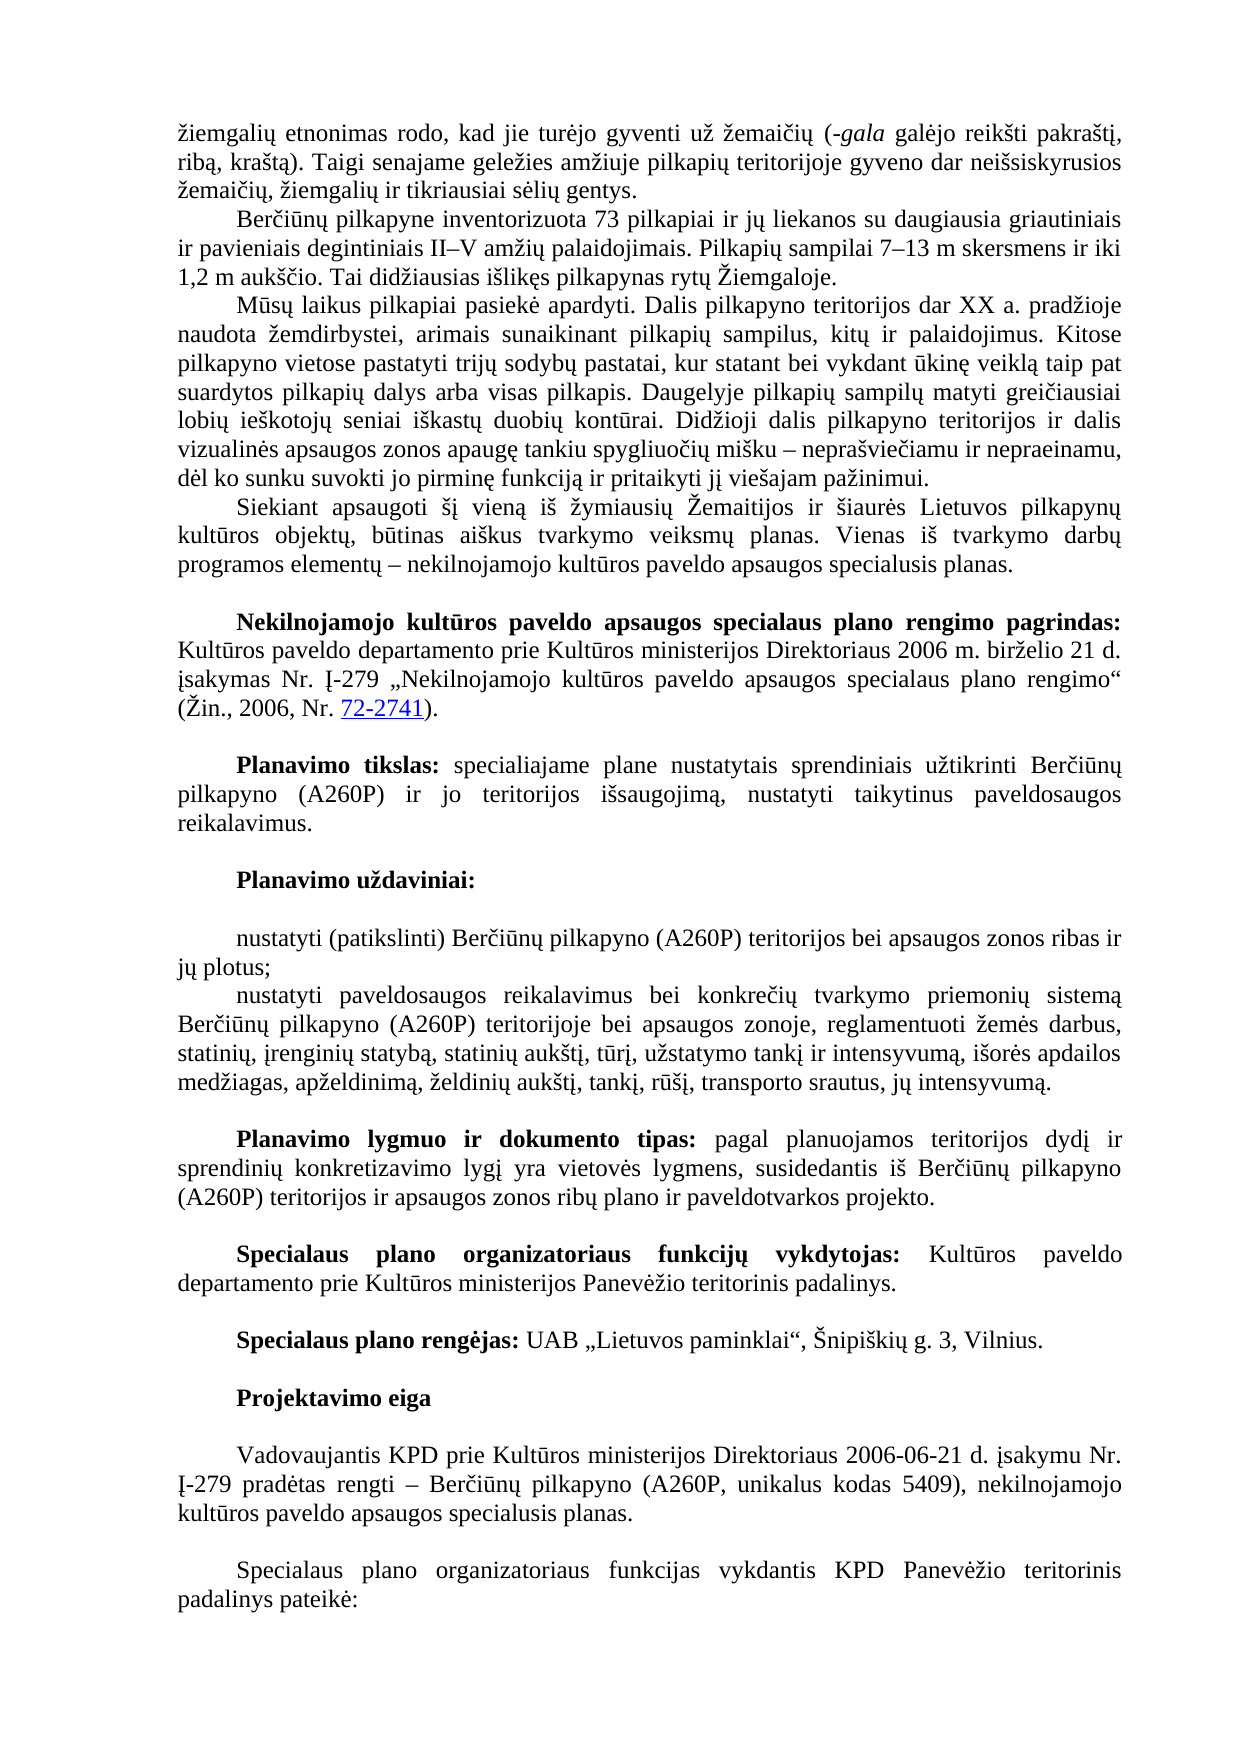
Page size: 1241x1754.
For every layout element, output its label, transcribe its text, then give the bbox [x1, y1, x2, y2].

text Berčiūnų pilkapyne inventorizuota 73 pilkapiai ir jų liekanos su daugiausia griautiniais ir pavieniais degintiniais II–V amžių palaidojimais. Pilkapių sampilai 7–13 m skersmens ir iki 1,2 m aukščio. Tai didžiausias išlikęs pilkapynas rytų Žiemgaloje. [177, 204, 1122, 291]
text Projektavimo eiga [177, 1383, 1122, 1412]
text Planavimo lygmuo ir dokumento tipas: pagal planuojamos teritorijos dydį ir sprendinių konkretizavimo lygį yra vietovės lygmens, susidedantis iš Berčiūnų pilkapyno (A260P) teritorijos ir apsaugos zonos ribų plano ir paveldotvarkos projekto. [177, 1124, 1122, 1211]
text nustatyti paveldosaugos reikalavimus bei konkrečių tvarkymo priemonių sistemą Berčiūnų pilkapyno (A260P) teritorijoje bei apsaugos zonoje, reglamentuoti žemės darbus, statinių, įrenginių statybą, statinių aukštį, tūrį, užstatymo tankį ir intensyvumą, išorės apdailos medžiagas, apželdinimą, želdinių aukštį, tankį, rūšį, transporto srautus, jų intensyvumą. [177, 981, 1122, 1096]
text Specialaus plano organizatoriaus funkcijas vykdantis KPD Panevėžio teritorinis padalinys pateikė: [177, 1556, 1122, 1613]
text Mūsų laikus pilkapiai pasiekė apardyti. Dalis pilkapyno teritorijos dar XX a. pradžioje naudota žemdirbystei, arimais sunaikinant pilkapių sampilus, kitų ir palaidojimus. Kitose pilkapyno vietose pastatyti trijų sodybų pastatai, kur statant bei vykdant ūkinę veiklą taip pat suardytos pilkapių dalys arba visas pilkapis. Daugelyje pilkapių sampilų matyti greičiausiai lobių ieškotojų seniai iškastų duobių kontūrai. Didžioji dalis pilkapyno teritorijos ir dalis vizualinės apsaugos zonos apaugę tankiu spygliuočių mišku – neprašviečiamu ir nepraeinamu, dėl ko sunku suvokti jo pirminę funkciją ir pritaikyti jį viešajam pažinimui. [177, 291, 1122, 492]
text Specialaus plano rengėjas: UAB „Lietuvos paminklai“, Šnipiškių g. 3, Vilnius. [177, 1326, 1122, 1354]
text Vadovaujantis KPD prie Kultūros ministerijos Direktoriaus 2006-06-21 d. įsakymu Nr. Į-279 pradėtas rengti – Berčiūnų pilkapyno (A260P, unikalus kodas 5409), nekilnojamojo kultūros paveldo apsaugos specialusis planas. [177, 1441, 1122, 1527]
text žiemgalių etnonimas rodo, kad jie turėjo gyventi už žemaičių (-gala galėjo reikšti pakraštį, ribą, kraštą). Taigi senajame geležies amžiuje pilkapių teritorijoje gyveno dar neišsiskyrusios žemaičių, žiemgalių ir tikriausiai sėlių gentys. [177, 118, 1122, 204]
text Nekilnojamojo kultūros paveldo apsaugos specialaus plano rengimo pagrindas: Kultūros paveldo departamento prie Kultūros ministerijos Direktoriaus 2006 m. birželio 21 d. įsakymas Nr. Į-279 „Nekilnojamojo kultūros paveldo apsaugos specialaus plano rengimo“ (Žin., 2006, Nr. 72-2741). [177, 607, 1122, 722]
text Specialaus plano organizatoriaus funkcijų vykdytojas: Kultūros paveldo departamento prie Kultūros ministerijos Panevėžio teritorinis padalinys. [177, 1239, 1122, 1297]
text Planavimo uždaviniai: [177, 866, 1122, 894]
text Planavimo tikslas: specialiajame plane nustatytais sprendiniais užtikrinti Berčiūnų pilkapyno (A260P) ir jo teritorijos išsaugojimą, nustatyti taikytinus paveldosaugos reikalavimus. [177, 751, 1122, 837]
text nustatyti (patikslinti) Berčiūnų pilkapyno (A260P) teritorijos bei apsaugos zonos ribas ir jų plotus; [177, 923, 1122, 981]
text Siekiant apsaugoti šį vieną iš žymiausių Žemaitijos ir šiaurės Lietuvos pilkapynų kultūros objektų, būtinas aiškus tvarkymo veiksmų planas. Vienas iš tvarkymo darbų programos elementų – nekilnojamojo kultūros paveldo apsaugos specialusis planas. [177, 492, 1122, 578]
